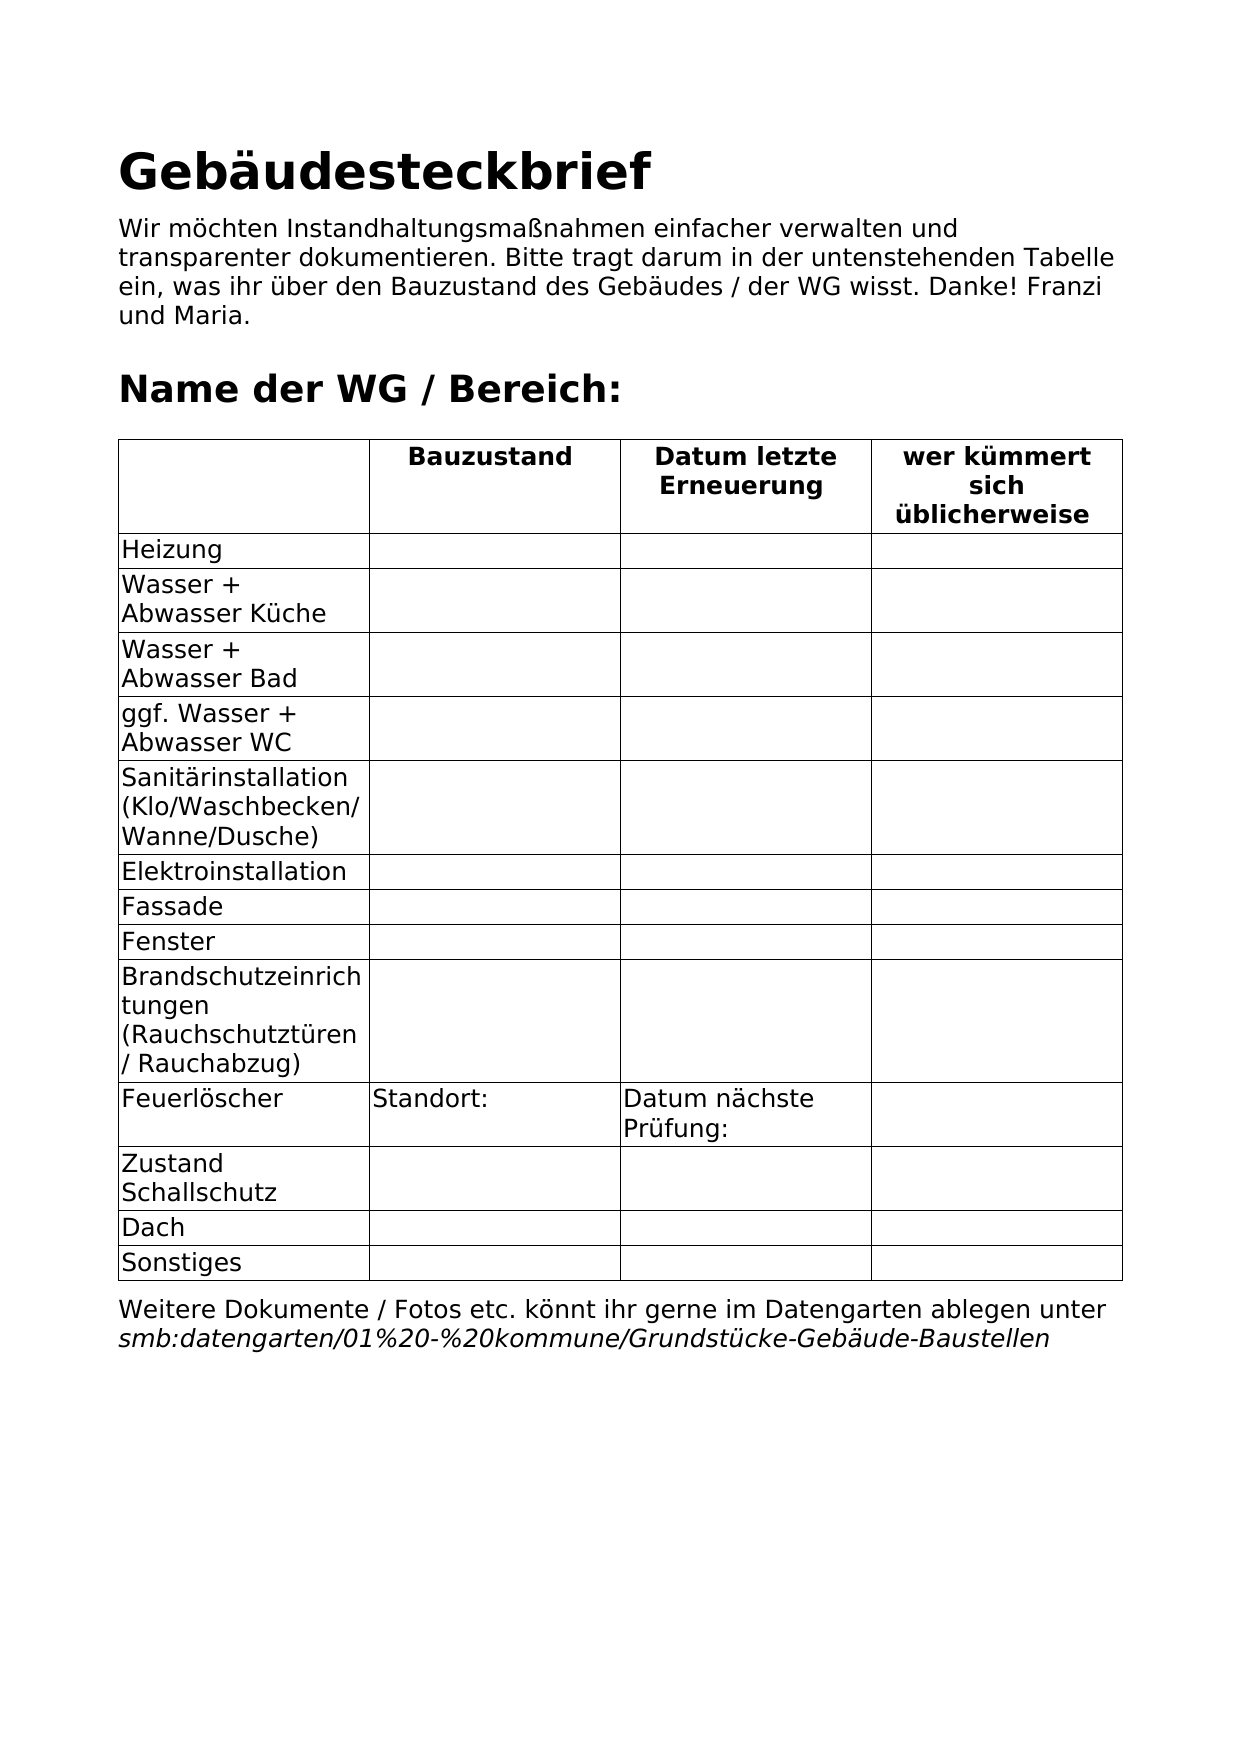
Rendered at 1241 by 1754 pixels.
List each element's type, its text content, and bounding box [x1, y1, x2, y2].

table_cell [872, 1147, 1122, 1210]
table_cell [370, 569, 620, 632]
table_cell [872, 534, 1122, 567]
table_cell Heizung [119, 534, 369, 567]
table_cell [370, 960, 620, 1082]
table_cell Feuerlöscher [119, 1083, 369, 1146]
table_cell Datum nächste Prüfung: [621, 1083, 871, 1146]
table_cell [872, 1211, 1122, 1245]
text Weitere Dokumente / Fotos etc. könnt ihr gerne im Datengarten ablegen unter smb:datengarten/01%20-%20kommune/Grundstücke-Gebäude-Baustellen [118, 1295, 1122, 1354]
table_cell [621, 925, 871, 959]
table_cell Fassade [119, 890, 369, 924]
table_cell Fenster [119, 925, 369, 959]
table_header wer kümmert sich üblicherweise [872, 440, 1122, 532]
table_cell [872, 855, 1122, 889]
table_cell [370, 697, 620, 760]
table_cell [370, 633, 620, 696]
table_cell [872, 960, 1122, 1082]
table_cell [621, 761, 871, 854]
table_header Bauzustand [370, 440, 620, 532]
table_cell [621, 697, 871, 760]
table_cell [872, 1083, 1122, 1146]
table_cell [621, 1211, 871, 1245]
table_cell [872, 633, 1122, 696]
text Wir möchten Instandhaltungsmaßnahmen einfacher verwalten und transparenter dokumentieren. Bitte tragt darum in der untenstehenden Tabelle ein, was ihr über den Bauzustand des Gebäudes / der WG wisst. Danke! Franzi und Maria. [118, 214, 1122, 331]
table_cell ggf. Wasser + Abwasser WC [119, 697, 369, 760]
table_cell Sanitärinstallation (Klo/Waschbecken/Wanne/Dusche) [119, 761, 369, 854]
table_cell [370, 1246, 620, 1280]
table_cell Wasser + Abwasser Bad [119, 633, 369, 696]
table_cell [621, 1246, 871, 1280]
table_cell Brandschutzeinrichtungen (Rauchschutztüren / Rauchabzug) [119, 960, 369, 1082]
table_cell [370, 925, 620, 959]
table_cell [872, 761, 1122, 854]
table_cell Elektroinstallation [119, 855, 369, 889]
table_cell [872, 1246, 1122, 1280]
subtitle Name der WG / Bereich: [118, 368, 1122, 412]
table_cell Sonstiges [119, 1246, 369, 1280]
table_cell [621, 633, 871, 696]
table_header [119, 440, 369, 532]
table_cell [872, 569, 1122, 632]
table_cell [370, 1147, 620, 1210]
table_cell [872, 697, 1122, 760]
table_header Datum letzte Erneuerung [621, 440, 871, 532]
table_cell [621, 534, 871, 567]
table_cell Standort: [370, 1083, 620, 1146]
subtitle Gebäudesteckbrief [118, 143, 1122, 201]
table_cell [370, 855, 620, 889]
table_cell [621, 890, 871, 924]
table_cell Dach [119, 1211, 369, 1245]
table_cell [872, 890, 1122, 924]
table_cell [872, 925, 1122, 959]
table_cell [621, 855, 871, 889]
table_cell [370, 890, 620, 924]
table_cell [621, 1147, 871, 1210]
table_cell [370, 761, 620, 854]
table_cell Zustand Schallschutz [119, 1147, 369, 1210]
table_cell [621, 960, 871, 1082]
table_cell [621, 569, 871, 632]
table_cell Wasser + Abwasser Küche [119, 569, 369, 632]
table_cell [370, 534, 620, 567]
table_cell [370, 1211, 620, 1245]
